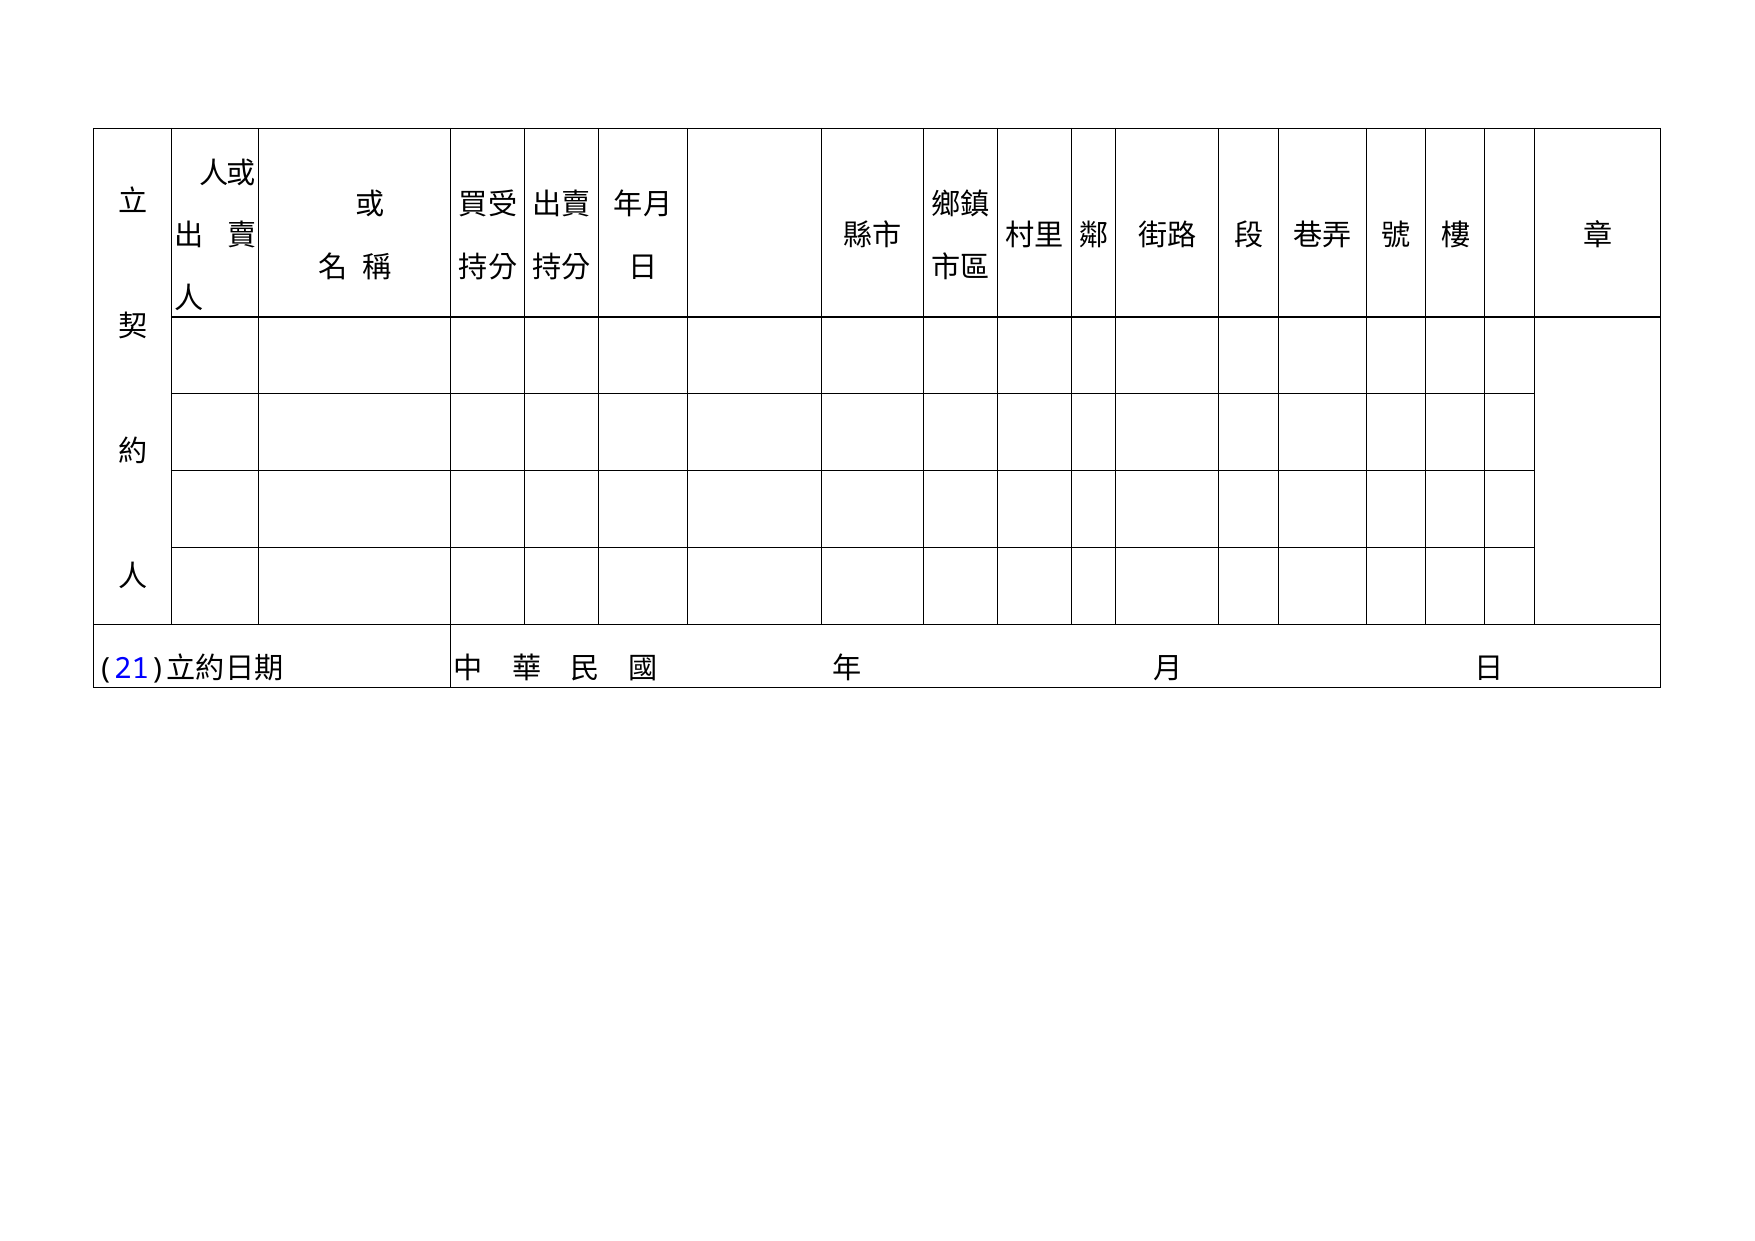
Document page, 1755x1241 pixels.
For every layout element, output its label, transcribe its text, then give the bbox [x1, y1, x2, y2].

table_cell [1219, 394, 1278, 470]
table_cell [1485, 548, 1534, 623]
table_cell 號 [1367, 129, 1425, 316]
table_cell 年月日 [599, 129, 687, 316]
table_cell 立 契 約 人 [94, 129, 171, 623]
table_cell [599, 394, 687, 470]
table_cell (21)立約日期 [94, 625, 450, 687]
table_cell [688, 129, 821, 316]
table_cell 街路 [1116, 129, 1218, 316]
table_cell [1485, 129, 1534, 316]
table_cell [998, 394, 1071, 470]
table_cell [172, 548, 258, 623]
table_cell [822, 471, 923, 547]
table_cell [1485, 471, 1534, 547]
table_cell [1367, 318, 1425, 393]
table_cell [1485, 394, 1534, 470]
table_cell [172, 318, 258, 393]
table_cell [924, 548, 997, 623]
table_cell [688, 471, 821, 547]
table_cell 村里 [998, 129, 1071, 316]
table_cell [525, 394, 598, 470]
table_cell [924, 394, 997, 470]
table_cell 樓 [1426, 129, 1484, 316]
table_cell [1072, 318, 1115, 393]
table_cell [998, 548, 1071, 623]
table_cell 出賣 持分 [525, 129, 598, 316]
table_cell [1279, 394, 1366, 470]
table_cell 中 華 民 國 年 月 日 [451, 625, 1660, 687]
table_cell [924, 318, 997, 393]
table_cell [451, 394, 524, 470]
table_cell [1485, 318, 1534, 393]
table_cell [1426, 548, 1484, 623]
table_cell 鄉鎮 市區 [924, 129, 997, 316]
table_cell [525, 471, 598, 547]
table_cell [451, 318, 524, 393]
table_cell [525, 548, 598, 623]
table_cell 或 名 稱 [259, 129, 450, 316]
table_cell [1072, 394, 1115, 470]
table_cell [259, 394, 450, 470]
table_cell [688, 548, 821, 623]
table_cell [1426, 394, 1484, 470]
table_cell [1367, 548, 1425, 623]
table_cell [822, 394, 923, 470]
table_cell [259, 548, 450, 623]
table_cell [259, 471, 450, 547]
table_cell [172, 394, 258, 470]
table_cell [1219, 471, 1278, 547]
table_cell [1535, 318, 1660, 623]
table_cell [451, 548, 524, 623]
table_cell [525, 318, 598, 393]
table_cell [1367, 394, 1425, 470]
table_cell [1279, 471, 1366, 547]
table_cell [822, 318, 923, 393]
table_cell [998, 318, 1071, 393]
table_cell [924, 471, 997, 547]
table_cell [1116, 394, 1218, 470]
table_cell 買受 持分 [451, 129, 524, 316]
table_cell 段 [1219, 129, 1278, 316]
table_cell [1072, 548, 1115, 623]
table_cell [1279, 318, 1366, 393]
table_cell [599, 548, 687, 623]
table_cell [1367, 471, 1425, 547]
table_cell [1116, 318, 1218, 393]
table_cell [1116, 548, 1218, 623]
table_cell [451, 471, 524, 547]
table_cell [998, 471, 1071, 547]
table_cell 巷弄 [1279, 129, 1366, 316]
table_cell [688, 318, 821, 393]
table_cell [822, 548, 923, 623]
table_cell [688, 394, 821, 470]
table_cell 鄰 [1072, 129, 1115, 316]
table_cell 縣市 [822, 129, 923, 316]
table_cell [1279, 548, 1366, 623]
table_cell [259, 318, 450, 393]
table_cell 人或 出賣人 [172, 129, 258, 316]
table_cell [599, 471, 687, 547]
table_cell [599, 318, 687, 393]
table_cell [172, 471, 258, 547]
table_cell [1219, 548, 1278, 623]
table_cell [1072, 471, 1115, 547]
table_cell 章 [1535, 129, 1660, 316]
table_cell [1219, 318, 1278, 393]
table_cell [1116, 471, 1218, 547]
table_cell [1426, 471, 1484, 547]
table_cell [1426, 318, 1484, 393]
